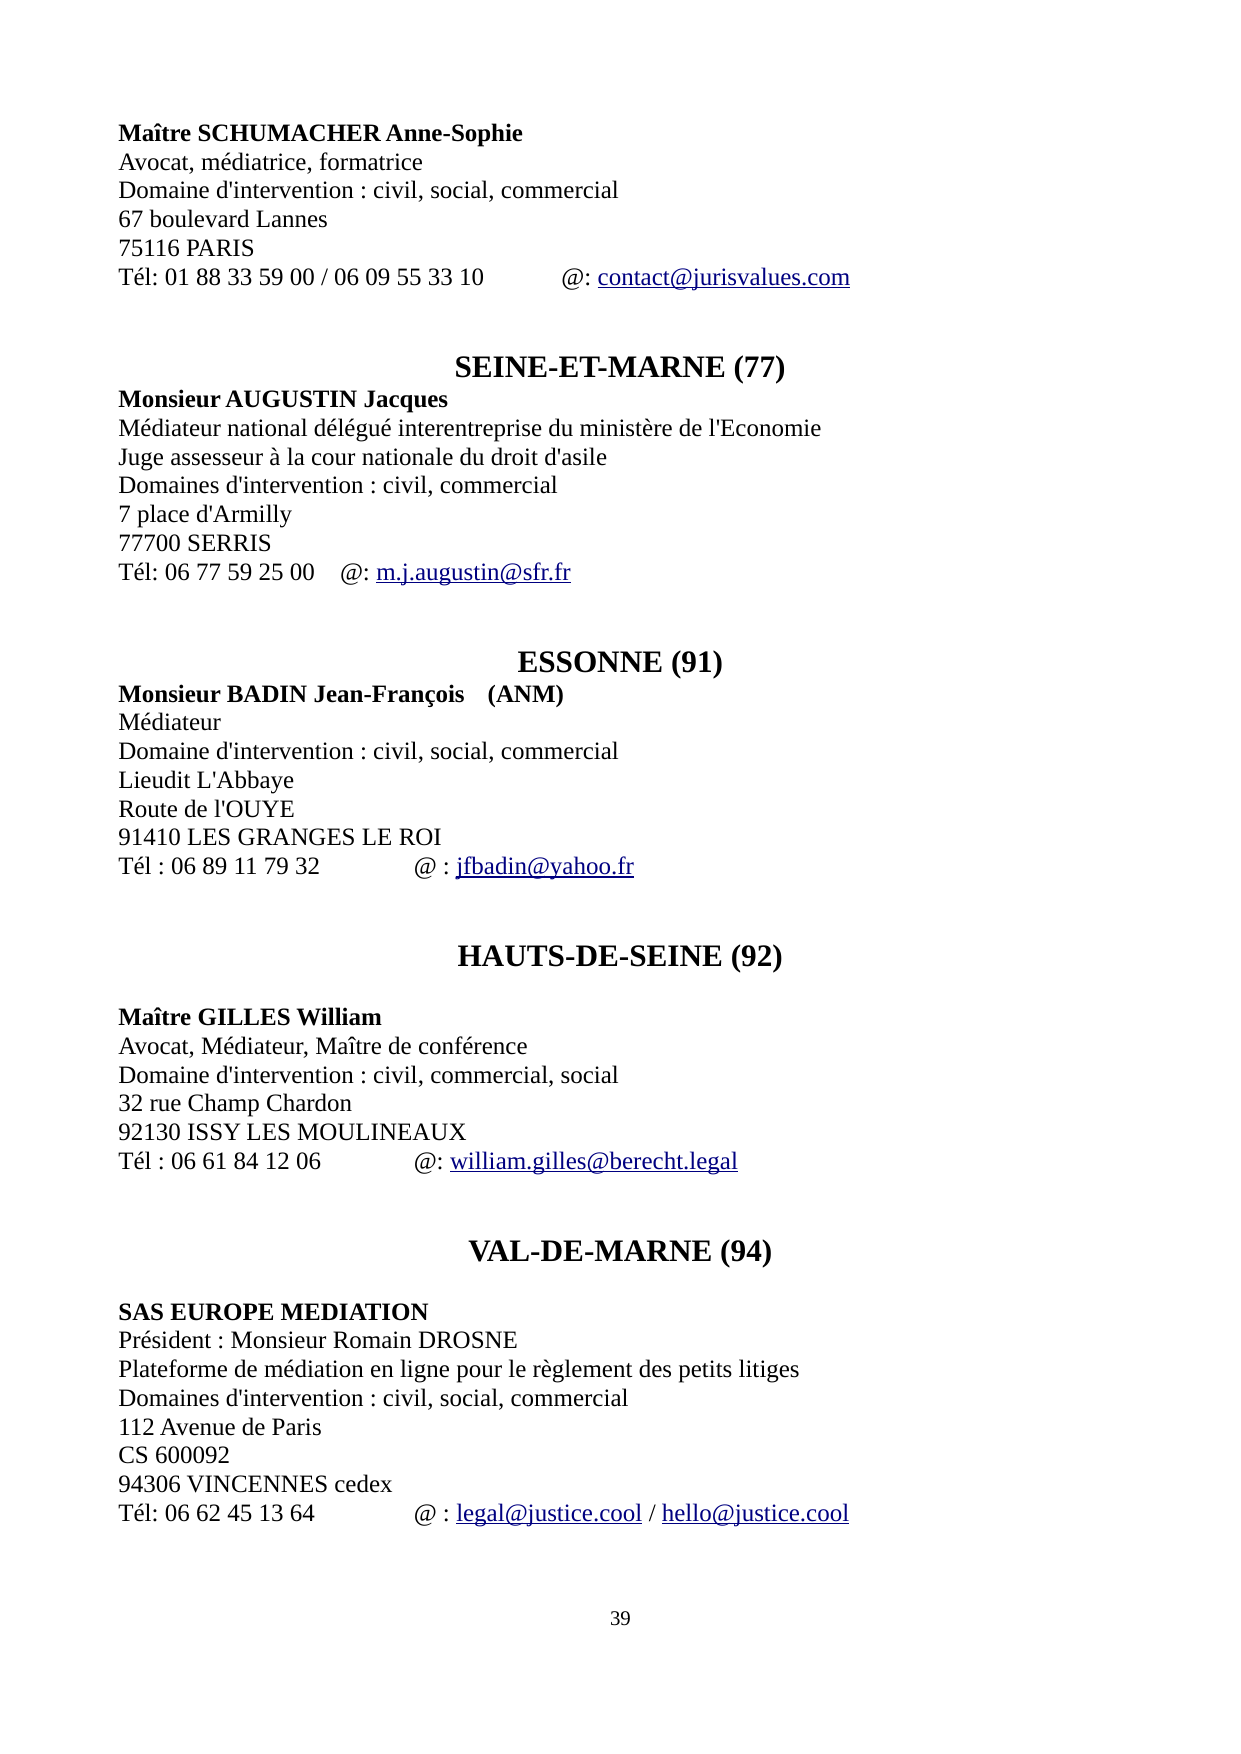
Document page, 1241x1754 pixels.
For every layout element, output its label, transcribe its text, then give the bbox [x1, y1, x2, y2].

text Domaine d'intervention : civil, social, commercial [118, 736, 1122, 765]
text 67 boulevard Lannes [118, 204, 1122, 233]
text CS 600092 [118, 1441, 1122, 1469]
text 77700 SERRIS [118, 528, 1122, 557]
text Médiateur national délégué interentreprise du ministère de l'Economie [118, 413, 1122, 442]
subtitle HAUTS-DE-SEINE (92) [118, 937, 1122, 973]
text 91410 LES GRANGES LE ROI [118, 822, 1122, 851]
text 94306 VINCENNES cedex [118, 1469, 1122, 1498]
text Domaine d'intervention : civil, social, commercial [118, 176, 1122, 204]
text Avocat, médiatrice, formatrice [118, 147, 1122, 176]
text Monsieur BADIN Jean-François (ANM) [118, 679, 1122, 707]
text Route de l'OUYE [118, 794, 1122, 822]
text Tél : 06 89 11 79 32 @ : jfbadin@yahoo.fr [118, 851, 1122, 880]
subtitle VAL-DE-MARNE (94) [118, 1232, 1122, 1268]
text Médiateur [118, 707, 1122, 736]
text Domaines d'intervention : civil, commercial [118, 470, 1122, 499]
text Juge assesseur à la cour nationale du droit d'asile [118, 442, 1122, 470]
text Monsieur AUGUSTIN Jacques [118, 384, 1122, 413]
text 7 place d'Armilly [118, 499, 1122, 528]
text Tél: 01 88 33 59 00 / 06 09 55 33 10 @: contact@jurisvalues.com [118, 262, 1122, 291]
text Président : Monsieur Romain DROSNE [118, 1326, 1122, 1354]
subtitle ESSONNE (91) [118, 643, 1122, 679]
text Domaine d'intervention : civil, commercial, social [118, 1060, 1122, 1088]
text Tél: 06 62 45 13 64 @ : legal@justice.cool / hello@justice.cool [118, 1498, 1122, 1527]
text Domaines d'intervention : civil, social, commercial [118, 1383, 1122, 1412]
text 32 rue Champ Chardon [118, 1088, 1122, 1117]
subtitle SEINE-ET-MARNE (77) [118, 348, 1122, 384]
text 92130 ISSY LES MOULINEAUX [118, 1117, 1122, 1146]
text Tél : 06 61 84 12 06 @: william.gilles@berecht.legal [118, 1146, 1122, 1175]
text Lieudit L'Abbaye [118, 765, 1122, 794]
text Avocat, Médiateur, Maître de conférence [118, 1031, 1122, 1060]
text Maître SCHUMACHER Anne-Sophie [118, 118, 1122, 147]
text Tél: 06 77 59 25 00 @: m.j.augustin@sfr.fr [118, 557, 1122, 585]
text SAS EUROPE MEDIATION [118, 1297, 1122, 1326]
text 75116 PARIS [118, 233, 1122, 262]
text Plateforme de médiation en ligne pour le règlement des petits litiges [118, 1354, 1122, 1383]
text Maître GILLES William [118, 1002, 1122, 1031]
text 112 Avenue de Paris [118, 1412, 1122, 1441]
